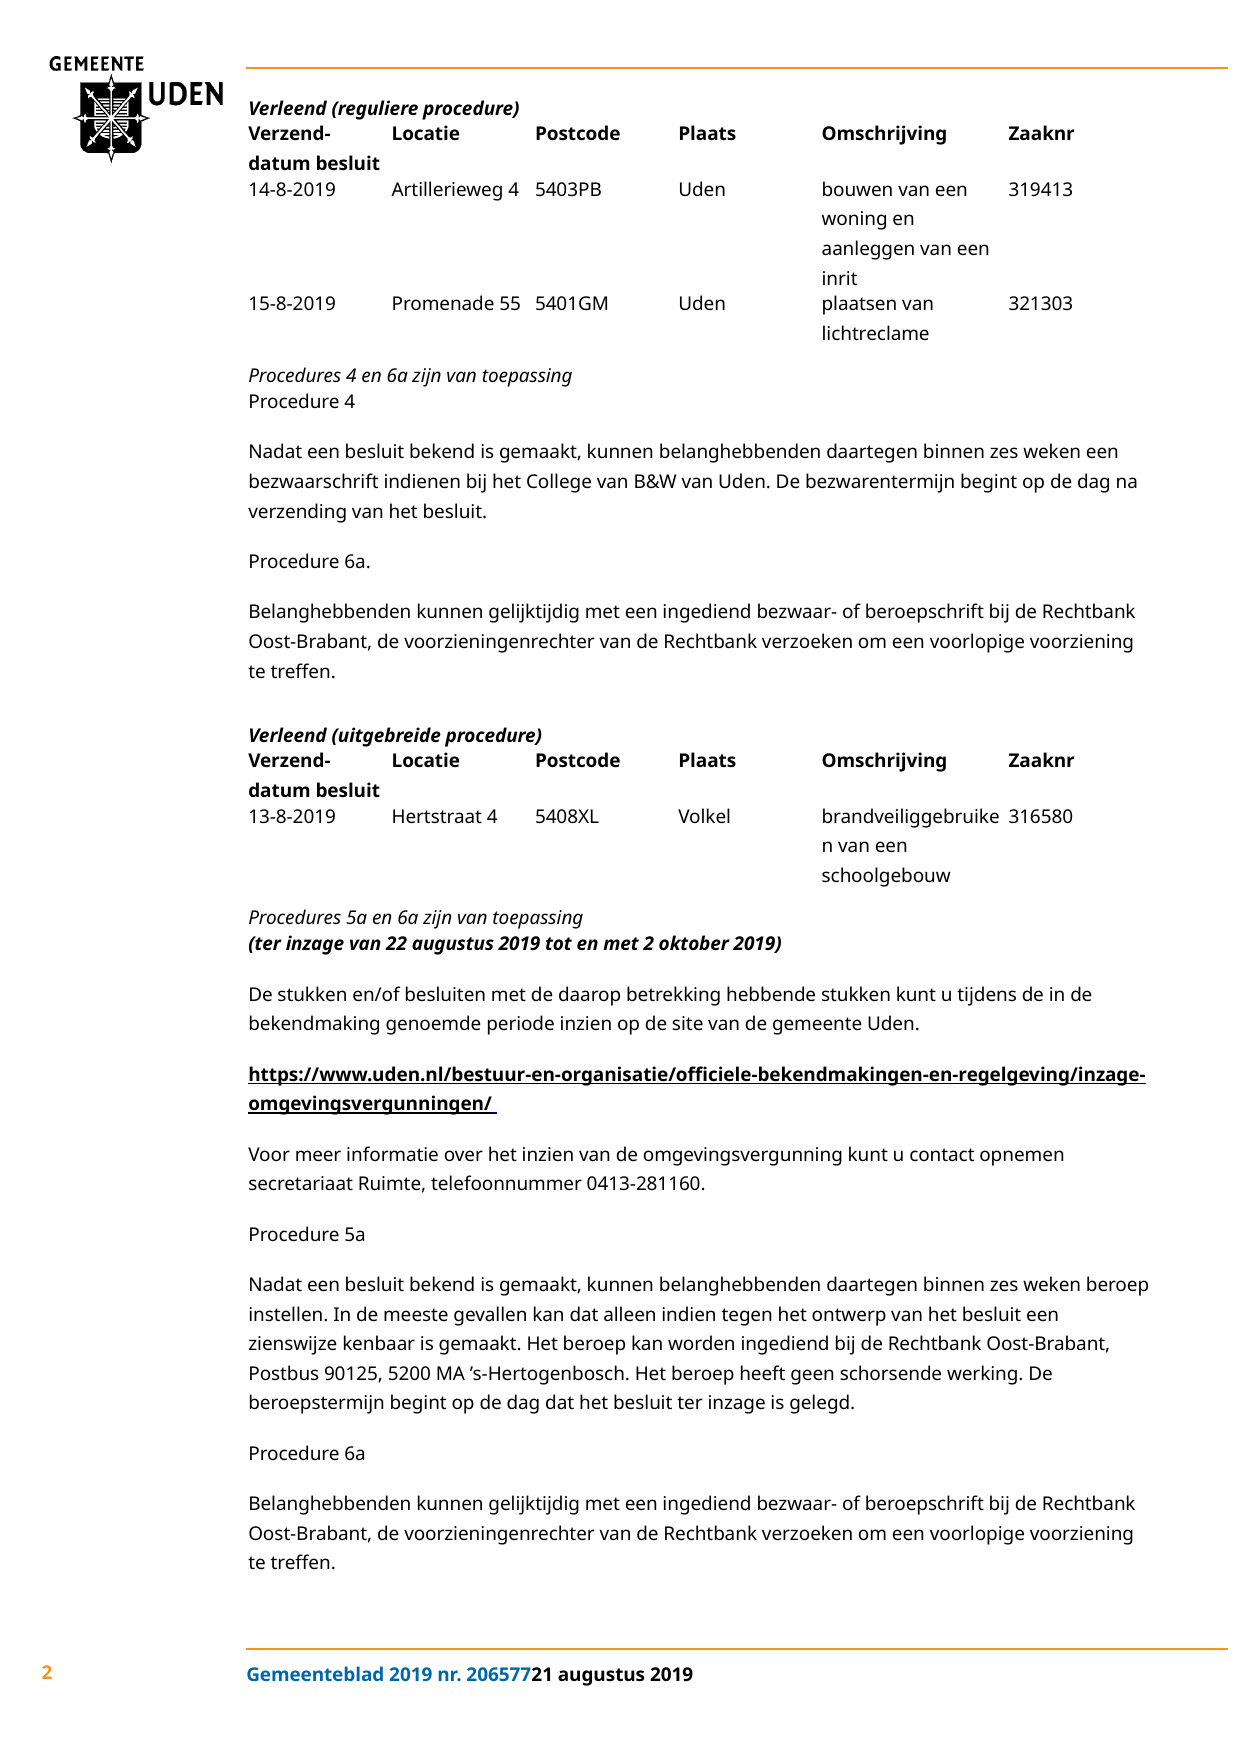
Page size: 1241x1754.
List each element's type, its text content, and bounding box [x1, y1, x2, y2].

table_header Locatie [391, 748, 535, 803]
text (ter inzage van 22 augustus 2019 tot en met 2 oktober 2019) [248, 930, 1152, 956]
table_cell 5401GM [535, 290, 678, 346]
table_cell Hertstraat 4 [391, 803, 535, 888]
table_cell Artillerieweg 4 [391, 176, 535, 290]
text Procedure 5a [248, 1221, 1152, 1246]
text Procedure 4 [248, 388, 1152, 414]
text Procedure 6a [248, 1440, 1152, 1466]
table_header Plaats [678, 748, 821, 803]
table_cell 13-8-2019 [248, 803, 391, 888]
table_cell 5403PB [535, 176, 678, 290]
table_cell 319413 [1008, 176, 1152, 290]
picture [41, 47, 231, 172]
text Voor meer informatie over het inzien van de omgevingsvergunning kunt u contact opnemen secretariaat Ruimte, telefoonnummer 0413-281160. [248, 1141, 1152, 1196]
text Procedures 4 en 6a zijn van toepassing [248, 362, 1152, 388]
text Belanghebbenden kunnen gelijktijdig met een ingediend bezwaar- of beroepschrift bij de Rechtbank Oost-Brabant, de voorzieningenrechter van de Rechtbank verzoeken om een voorlopige voorziening te treffen. [248, 1490, 1152, 1575]
table_cell Uden [678, 290, 821, 346]
table_header Omschrijving [821, 748, 1008, 803]
table_cell plaatsen van lichtreclame [821, 290, 1008, 346]
text Procedure 6a. [248, 548, 1152, 574]
text Nadat een besluit bekend is gemaakt, kunnen belanghebbenden daartegen binnen zes weken een bezwaarschrift indienen bij het College van B&W van Uden. De bezwarentermijn begint op de dag na verzending van het besluit. [248, 439, 1152, 523]
table_cell 15-8-2019 [248, 290, 391, 346]
table_header Postcode [535, 748, 678, 803]
text Verleend (reguliere procedure) [248, 95, 1152, 121]
text Verleend (uitgebreide procedure) [248, 722, 1152, 747]
text De stukken en/of besluiten met de daarop betrekking hebbende stukken kunt u tijdens de in de bekendmaking genoemde periode inzien op de site van de gemeente Uden. [248, 981, 1152, 1036]
table_cell 316580 [1008, 803, 1152, 888]
table_cell Promenade 55 [391, 290, 535, 346]
table_cell 321303 [1008, 290, 1152, 346]
text https://www.uden.nl/bestuur-en-organisatie/officiele-bekendmakingen-en-regelgeving/inzage-omgevingsvergunningen/ [248, 1061, 1152, 1116]
table_header Plaats [678, 121, 821, 176]
table_cell 14-8-2019 [248, 176, 391, 290]
table_header Zaaknr [1008, 748, 1152, 803]
table_cell Volkel [678, 803, 821, 888]
text Nadat een besluit bekend is gemaakt, kunnen belanghebbenden daartegen binnen zes weken beroep instellen. In de meeste gevallen kan dat alleen indien tegen het ontwerp van het besluit een zienswijze kenbaar is gemaakt. Het beroep kan worden ingediend bij de Rechtbank Oost-Brabant, Postbus 90125, 5200 MA ’s-Hertogenbosch. Het beroep heeft geen schorsende werking. De beroepstermijn begint op de dag dat het besluit ter inzage is gelegd. [248, 1271, 1152, 1415]
table_header Postcode [535, 121, 678, 176]
text Procedures 5a en 6a zijn van toepassing [248, 904, 1152, 930]
table_header Locatie [391, 121, 535, 176]
text Belanghebbenden kunnen gelijktijdig met een ingediend bezwaar- of beroepschrift bij de Rechtbank Oost-Brabant, de voorzieningenrechter van de Rechtbank verzoeken om een voorlopige voorziening te treffen. [248, 599, 1152, 683]
table_cell brandveiliggebruiken van een schoolgebouw [821, 803, 1008, 888]
table_cell bouwen van een woning en aanleggen van een inrit [821, 176, 1008, 290]
table_cell Uden [678, 176, 821, 290]
table_header Verzend-datum besluit [248, 121, 391, 176]
table_header Zaaknr [1008, 121, 1152, 176]
table_header Omschrijving [821, 121, 1008, 176]
table_cell 5408XL [535, 803, 678, 888]
table_header Verzend-datum besluit [248, 748, 391, 803]
